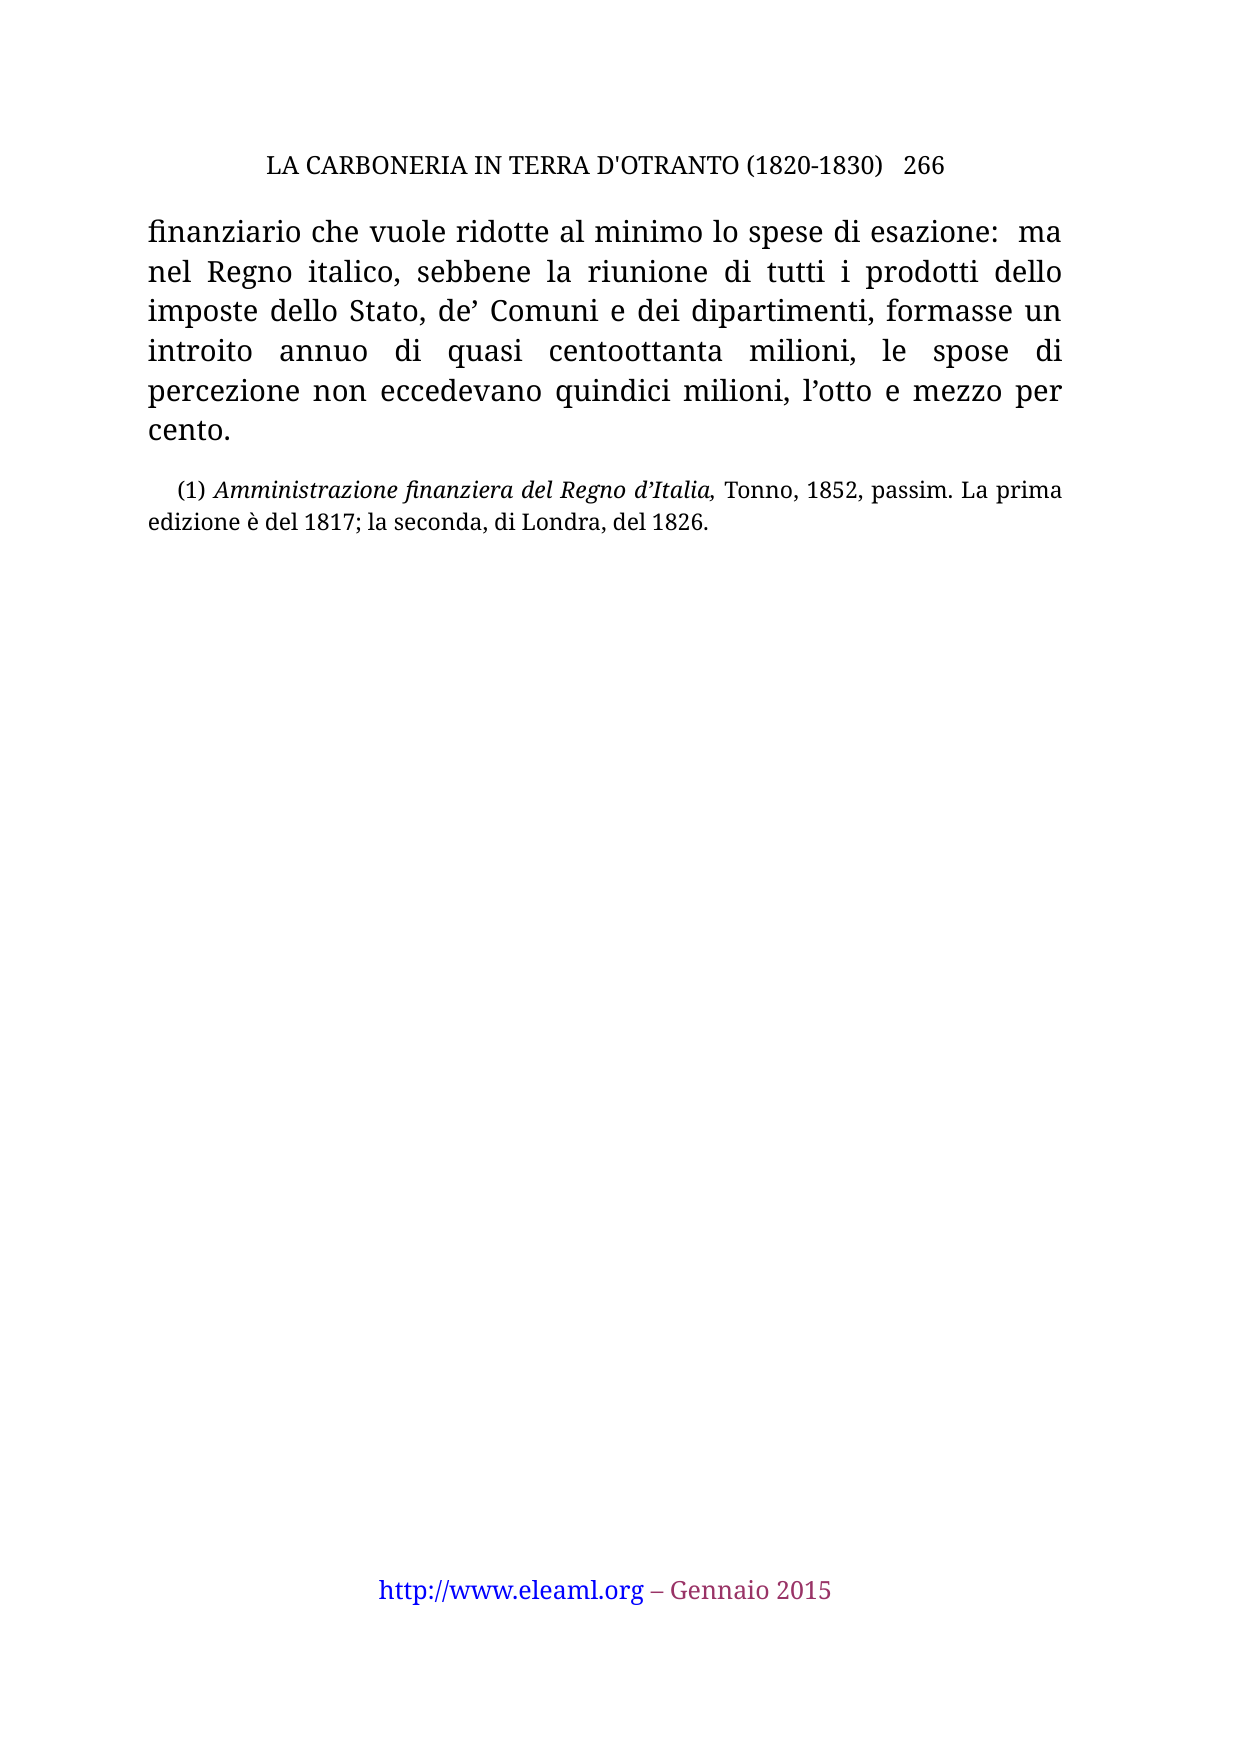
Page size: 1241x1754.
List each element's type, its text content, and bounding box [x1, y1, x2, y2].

text (1) Amministrazione finanziera del Regno d’Italia, Tonno, 1852, passim. La prima edizione è del 1817; la seconda, di Londra, del 1826. [148, 474, 1063, 537]
text finanziario che vuole ridotte al minimo lo spese di esazione: ma nel Regno italico, sebbene la riunione di tutti i prodotti dello imposte dello Stato, de’ Comuni e dei dipartimenti, formasse un introito annuo di quasi centoottanta milioni, le spose di percezione non eccedevano quindici milioni, l’otto e mezzo per cento. [148, 211, 1063, 449]
